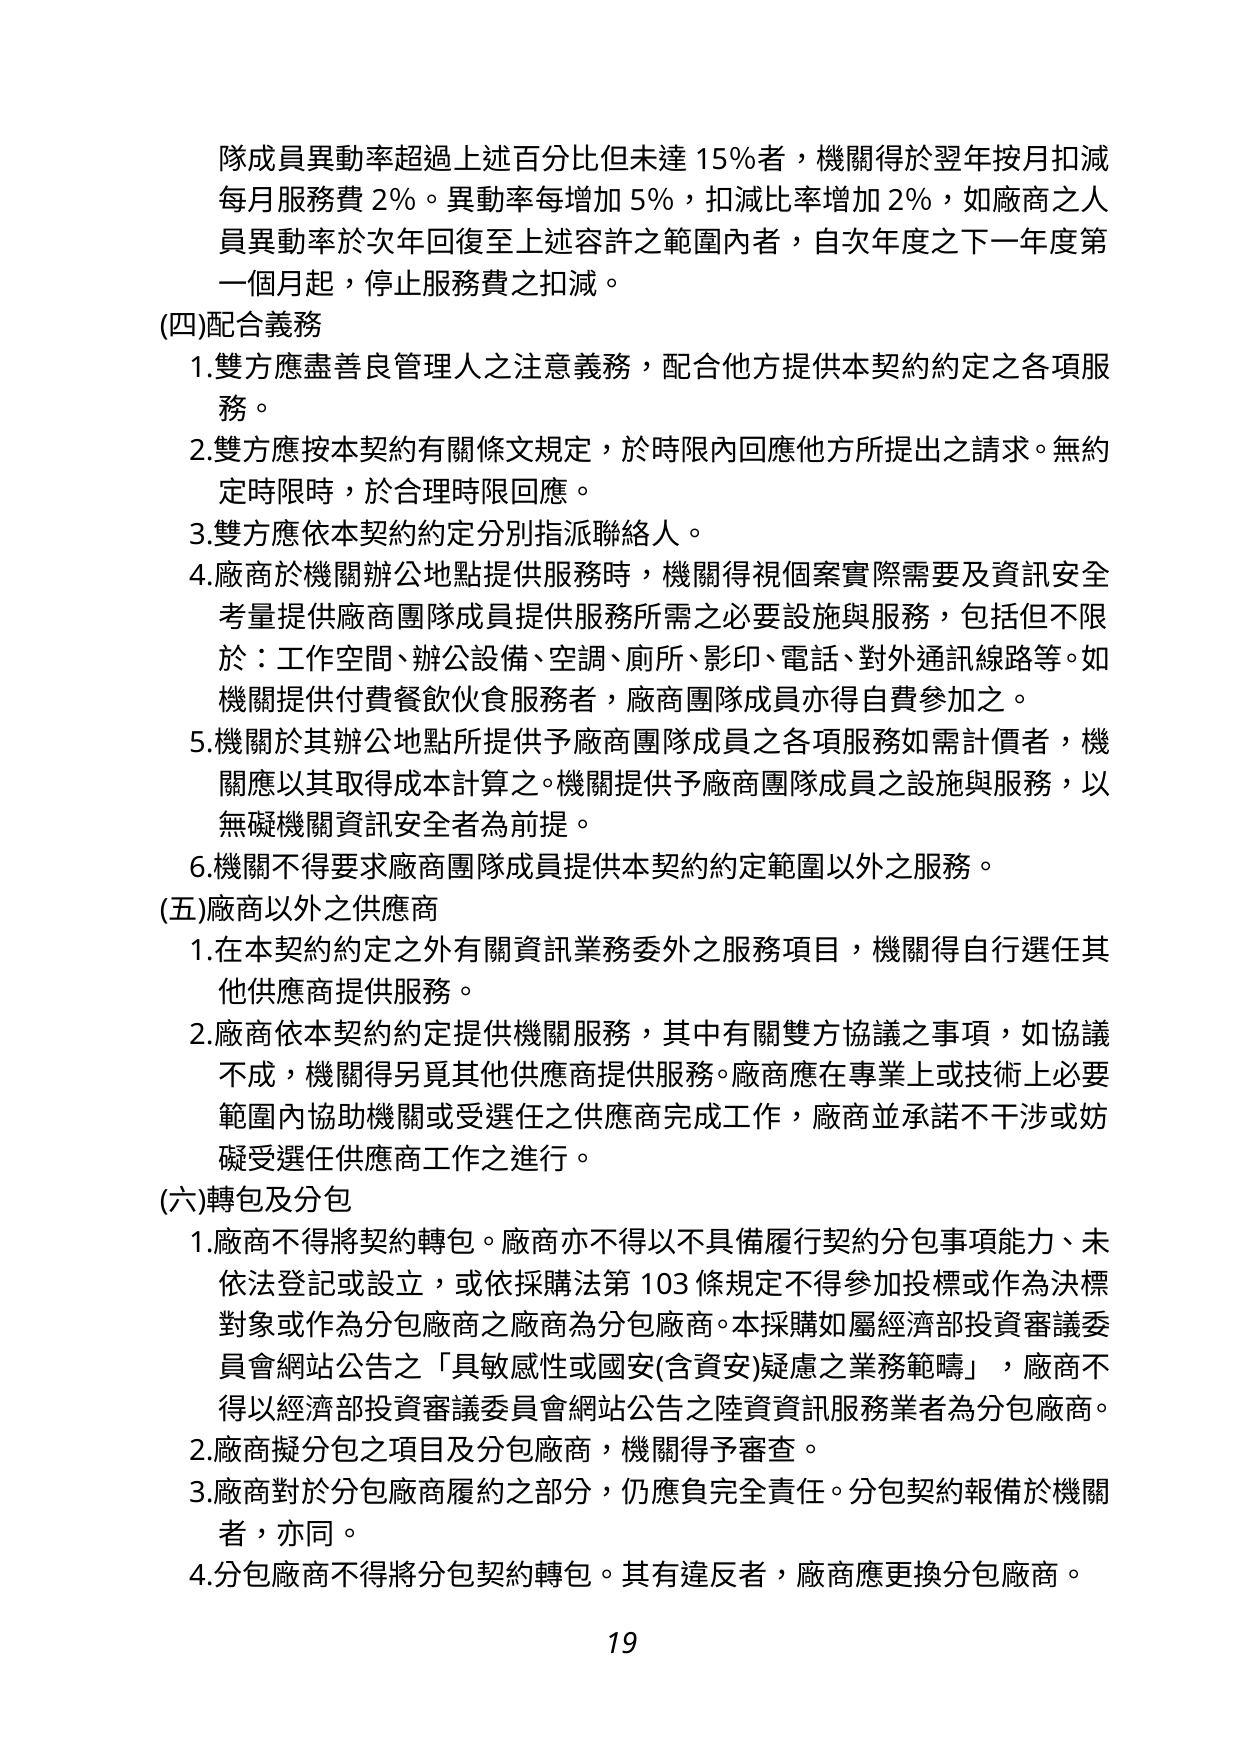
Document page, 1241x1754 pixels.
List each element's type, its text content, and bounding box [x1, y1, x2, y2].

text 3.雙方應依本契約約定分別指派聯絡人。 [189, 511, 1110, 552]
text 5.機關於其辦公地點所提供予廠商團隊成員之各項服務如需計價者，機關應以其取得成本計算之。機關提供予廠商團隊成員之設施與服務，以無礙機關資訊安全者為前提。 [189, 719, 1110, 844]
text (五)廠商以外之供應商 [159, 886, 1110, 927]
text 1.雙方應盡善良管理人之注意義務，配合他方提供本契約約定之各項服務。 [189, 344, 1110, 427]
text 2.廠商依本契約約定提供機關服務，其中有關雙方協議之事項，如協議不成，機關得另覓其他供應商提供服務。廠商應在專業上或技術上必要範圍內協助機關或受選任之供應商完成工作，廠商並承諾不干涉或妨礙受選任供應商工作之進行。 [189, 1011, 1110, 1177]
text 1.廠商不得將契約轉包。廠商亦不得以不具備履行契約分包事項能力、未依法登記或設立，或依採購法第103條規定不得參加投標或作為決標對象或作為分包廠商之廠商為分包廠商。本採購如屬經濟部投資審議委員會網站公告之「具敏感性或國安(含資安)疑慮之業務範疇」，廠商不得以經濟部投資審議委員會網站公告之陸資資訊服務業者為分包廠商。 [189, 1219, 1110, 1427]
text 4.分包廠商不得將分包契約轉包。其有違反者，廠商應更換分包廠商。 [189, 1552, 1110, 1594]
text 6.機關不得要求廠商團隊成員提供本契約約定範圍以外之服務。 [189, 844, 1110, 886]
text 3.廠商對於分包廠商履約之部分，仍應負完全責任。分包契約報備於機關者，亦同。 [189, 1469, 1110, 1552]
text 2.廠商擬分包之項目及分包廠商，機關得予審查。 [189, 1427, 1110, 1469]
text 1.在本契約約定之外有關資訊業務委外之服務項目，機關得自行選任其他供應商提供服務。 [189, 927, 1110, 1011]
text (六)轉包及分包 [159, 1177, 1110, 1219]
text (四)配合義務 [159, 302, 1110, 344]
text 隊成員異動率超過上述百分比但未達15％者，機關得於翌年按月扣減每月服務費2％。異動率每增加5％，扣減比率增加2％，如廠商之人員異動率於次年回復至上述容許之範圍內者，自次年度之下一年度第一個月起，停止服務費之扣減。 [189, 136, 1110, 302]
text 4.廠商於機關辦公地點提供服務時，機關得視個案實際需要及資訊安全考量提供廠商團隊成員提供服務所需之必要設施與服務，包括但不限於：工作空間、辦公設備、空調、廁所、影印、電話、對外通訊線路等。如機關提供付費餐飲伙食服務者，廠商團隊成員亦得自費參加之。 [189, 552, 1110, 719]
text 2.雙方應按本契約有關條文規定，於時限內回應他方所提出之請求。無約定時限時，於合理時限回應。 [189, 427, 1110, 511]
